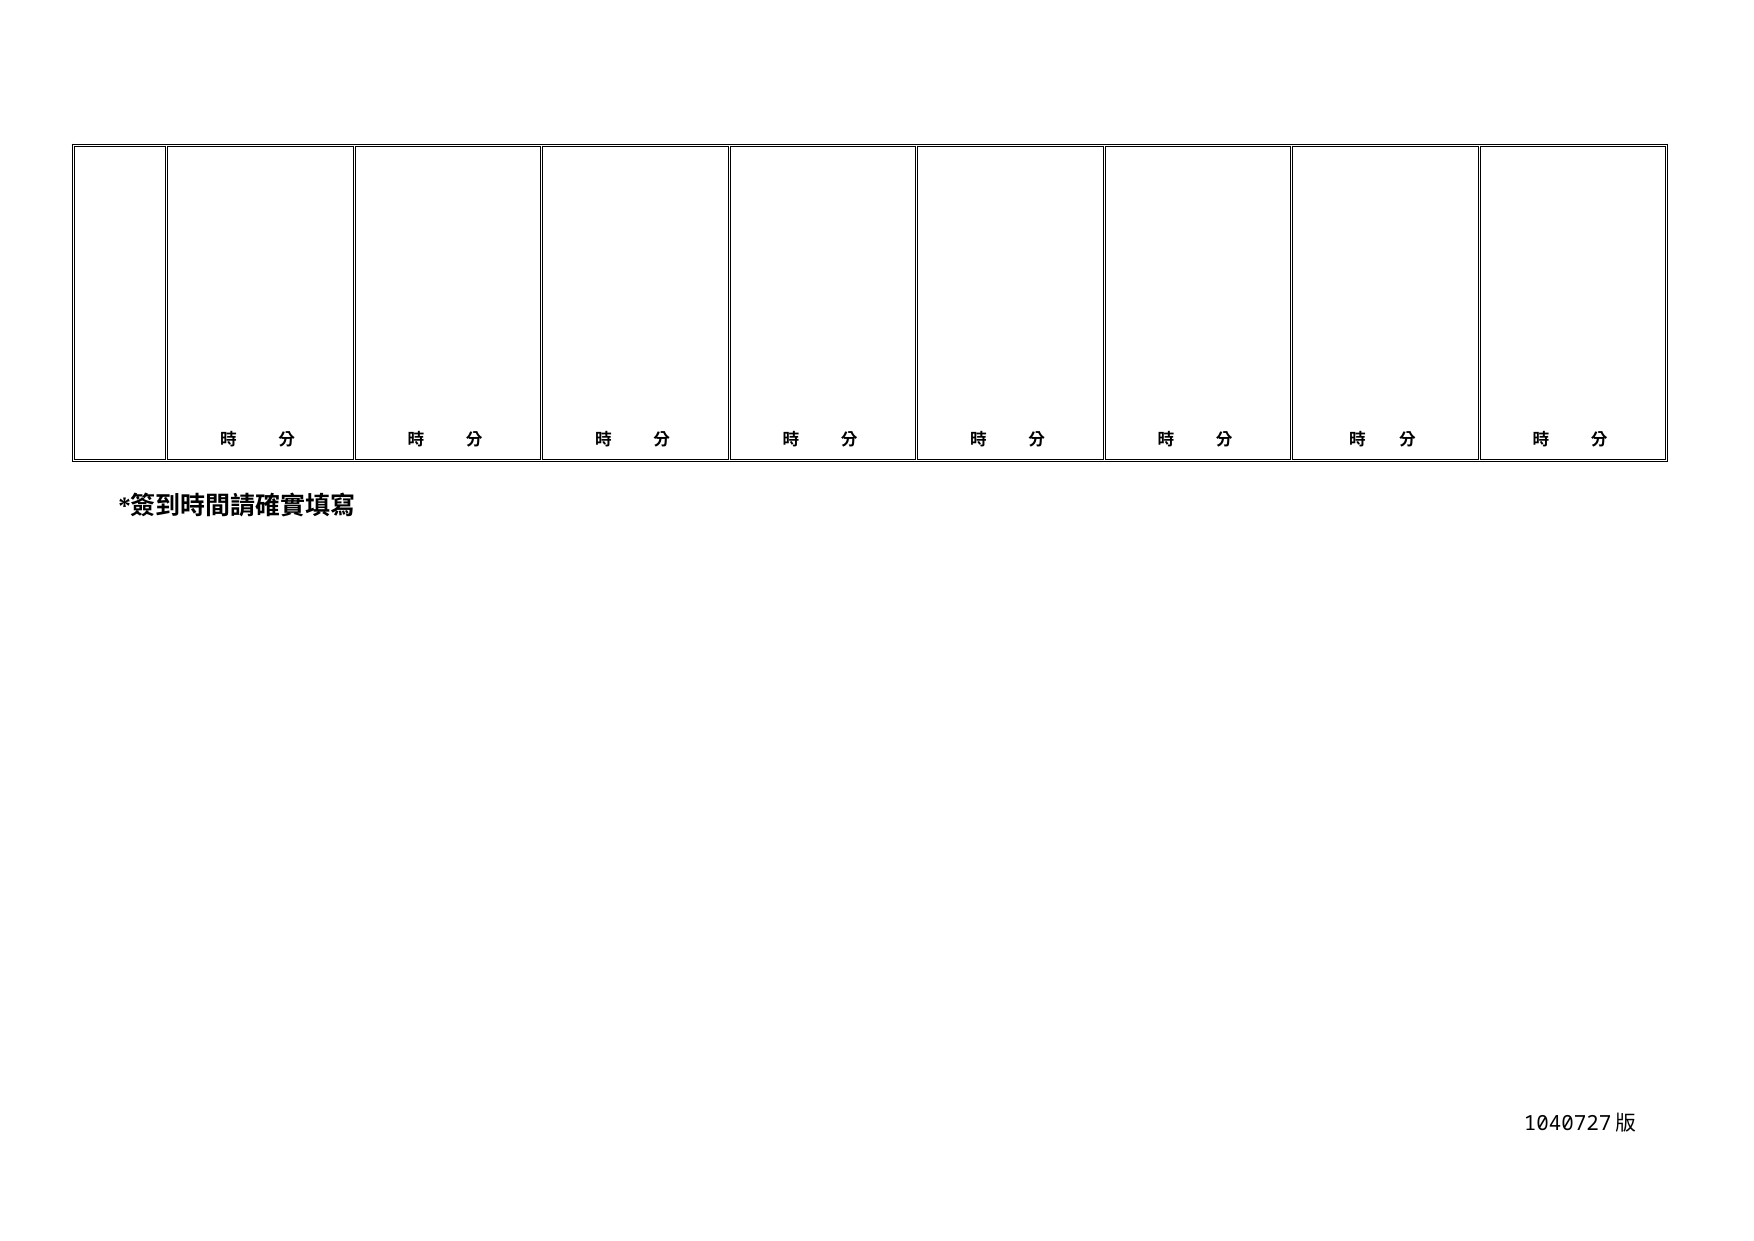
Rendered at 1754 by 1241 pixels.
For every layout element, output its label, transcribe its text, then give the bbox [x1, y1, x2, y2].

table_cell 時 分 [731, 147, 915, 459]
table_cell 時 分 [1293, 147, 1478, 459]
table_cell 時 分 [1106, 147, 1290, 459]
table_cell 時 分 [168, 147, 353, 459]
table_cell 時 分 [1481, 147, 1665, 459]
table_cell 時 分 [543, 147, 728, 459]
table_cell [75, 147, 165, 459]
table_cell 時 分 [918, 147, 1103, 459]
text *簽到時間請確實填寫 [118, 462, 1636, 525]
table_cell 時 分 [356, 147, 540, 459]
